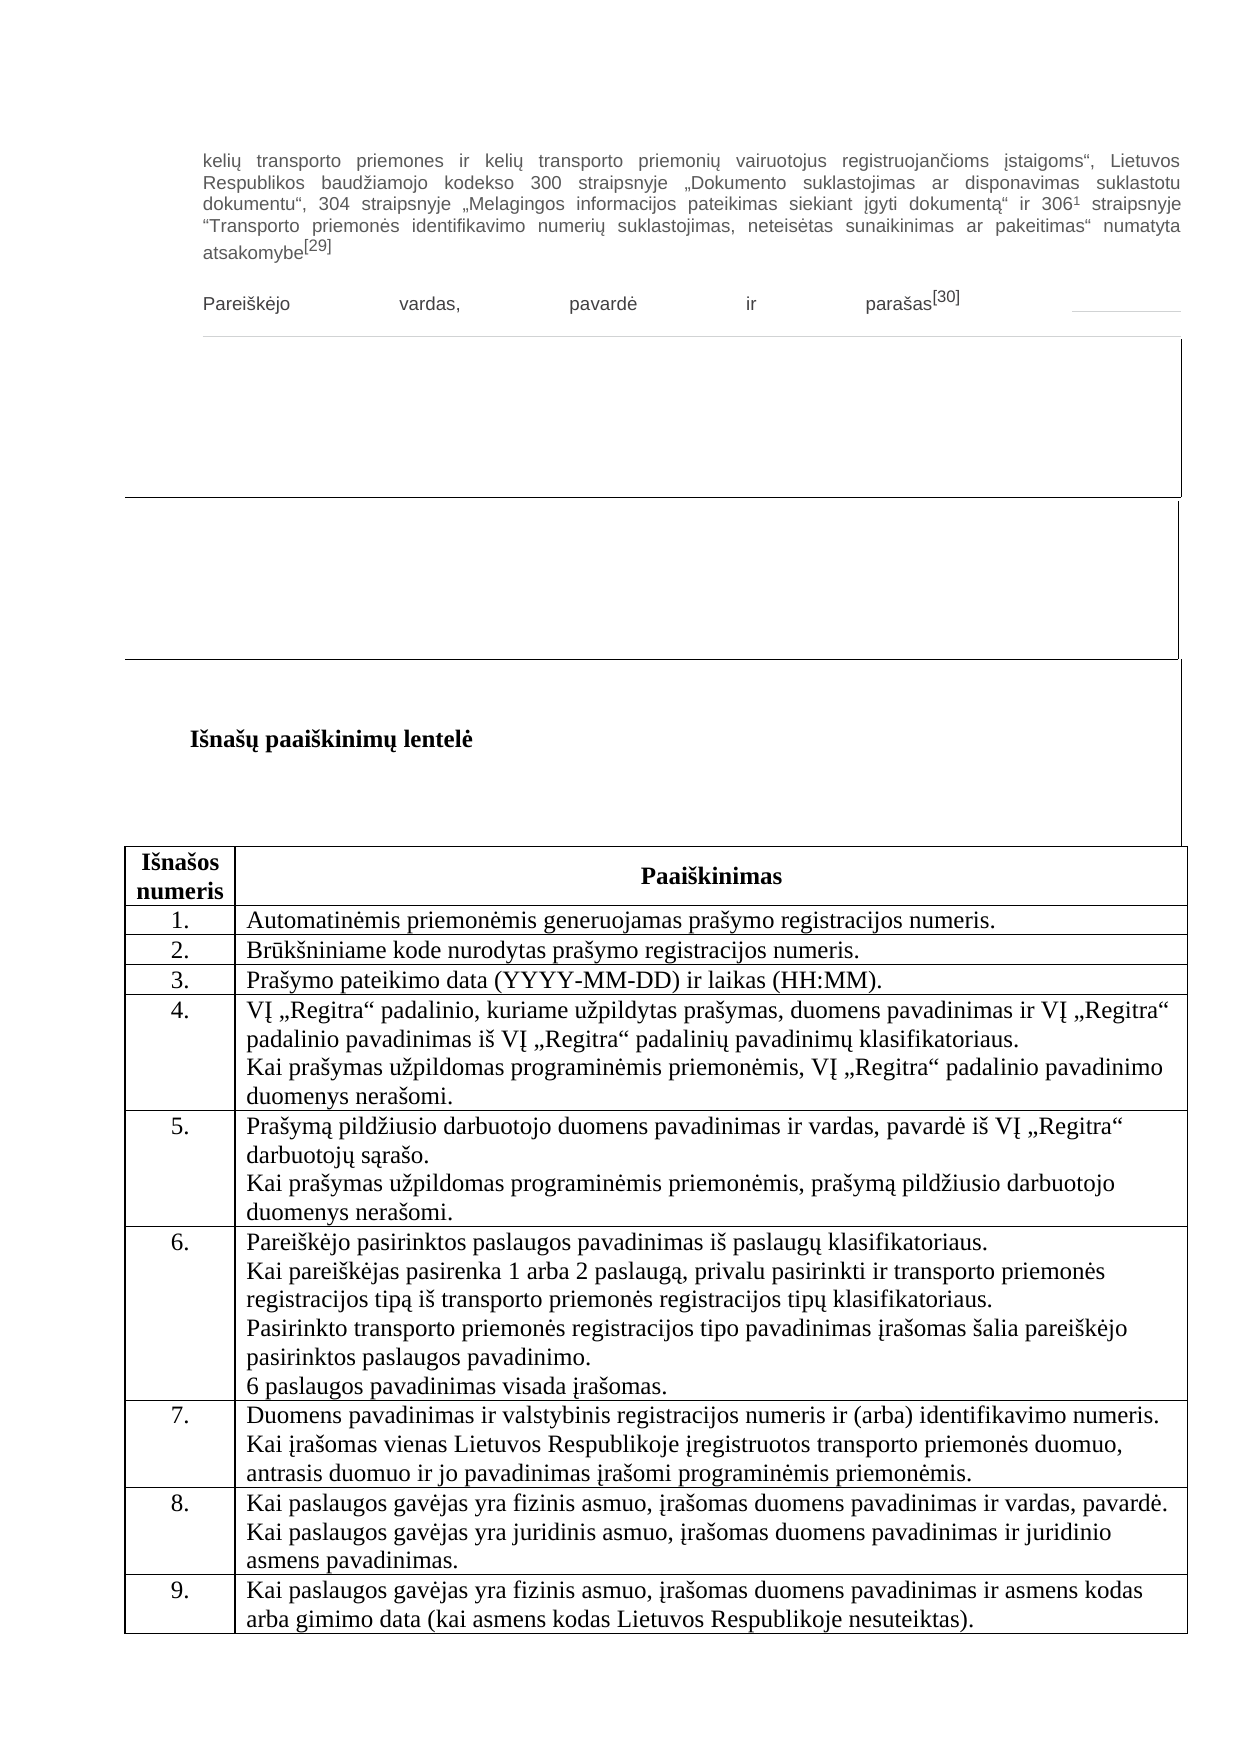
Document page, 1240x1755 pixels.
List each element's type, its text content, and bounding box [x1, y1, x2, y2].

table_cell 7. [126, 1401, 234, 1487]
table_cell Automatinėmis priemonėmis generuojamas prašymo registracijos numeris. [236, 906, 1187, 934]
text Pareiškėjo vardas, pavardė ir parašas[30] [203, 287, 1181, 336]
table_cell Prašymą pildžiusio darbuotojo duomens pavadinimas ir vardas, pavardė iš VĮ „Regitra“ darbuotojų sąrašo. Kai prašymas užpildomas programinėmis priemonėmis, prašymą pildžiusio darbuotojo duomenys nerašomi. [236, 1111, 1187, 1226]
table_cell 5. [126, 1111, 234, 1226]
table_cell 4. [126, 995, 234, 1110]
table_cell 9. [126, 1575, 234, 1633]
table_cell Duomens pavadinimas ir valstybinis registracijos numeris ir (arba) identifikavimo numeris. Kai įrašomas vienas Lietuvos Respublikoje įregistruotos transporto priemonės duomuo, antrasis duomuo ir jo pavadinimas įrašomi programinėmis priemonėmis. [236, 1401, 1187, 1487]
table_cell Prašymo pateikimo data (YYYY-MM-DD) ir laikas (HH:MM). [236, 965, 1187, 994]
table_header Išnašos numeris [126, 847, 234, 904]
text kelių transporto priemones ir kelių transporto priemonių vairuotojus registruojančioms įstaigoms“, Lietuvos Respublikos baudžiamojo kodekso 300 straipsnyje „Dokumento suklastojimas ar disponavimas suklastotu dokumentu“, 304 straipsnyje „Melagingos informacijos pateikimas siekiant įgyti dokumentą“ ir 3061 straipsnyje “Transporto priemonės identifikavimo numerių suklastojimas, neteisėtas sunaikinimas ar pakeitimas“ numatyta atsakomybe[29] [203, 150, 1181, 265]
table_cell Pareiškėjo pasirinktos paslaugos pavadinimas iš paslaugų klasifikatoriaus. Kai pareiškėjas pasirenka 1 arba 2 paslaugą, privalu pasirinkti ir transporto priemonės registracijos tipą iš transporto priemonės registracijos tipų klasifikatoriaus. Pasirinkto transporto priemonės registracijos tipo pavadinimas įrašomas šalia pareiškėjo pasirinktos paslaugos pavadinimo. 6 paslaugos pavadinimas visada įrašomas. [236, 1227, 1187, 1399]
table_cell Kai paslaugos gavėjas yra fizinis asmuo, įrašomas duomens pavadinimas ir vardas, pavardė. Kai paslaugos gavėjas yra juridinis asmuo, įrašomas duomens pavadinimas ir juridinio asmens pavadinimas. [236, 1488, 1187, 1574]
table_cell 2. [126, 935, 234, 964]
table_cell 1. [126, 906, 234, 934]
table_cell 8. [126, 1488, 234, 1574]
table_cell Brūkšniniame kode nurodytas prašymo registracijos numeris. [236, 935, 1187, 964]
table_cell VĮ „Regitra“ padalinio, kuriame užpildytas prašymas, duomens pavadinimas ir VĮ „Regitra“ padalinio pavadinimas iš VĮ „Regitra“ padalinių pavadinimų klasifikatoriaus. Kai prašymas užpildomas programinėmis priemonėmis, VĮ „Regitra“ padalinio pavadinimo duomenys nerašomi. [236, 995, 1187, 1110]
table_cell 6. [126, 1227, 234, 1399]
table_cell 3. [126, 965, 234, 994]
table_header Paaiškinimas [236, 847, 1187, 904]
text Išnašų paaiškinimų lentelė [125, 659, 1181, 753]
table_cell Kai paslaugos gavėjas yra fizinis asmuo, įrašomas duomens pavadinimas ir asmens kodas arba gimimo data (kai asmens kodas Lietuvos Respublikoje nesuteiktas). [236, 1575, 1187, 1633]
